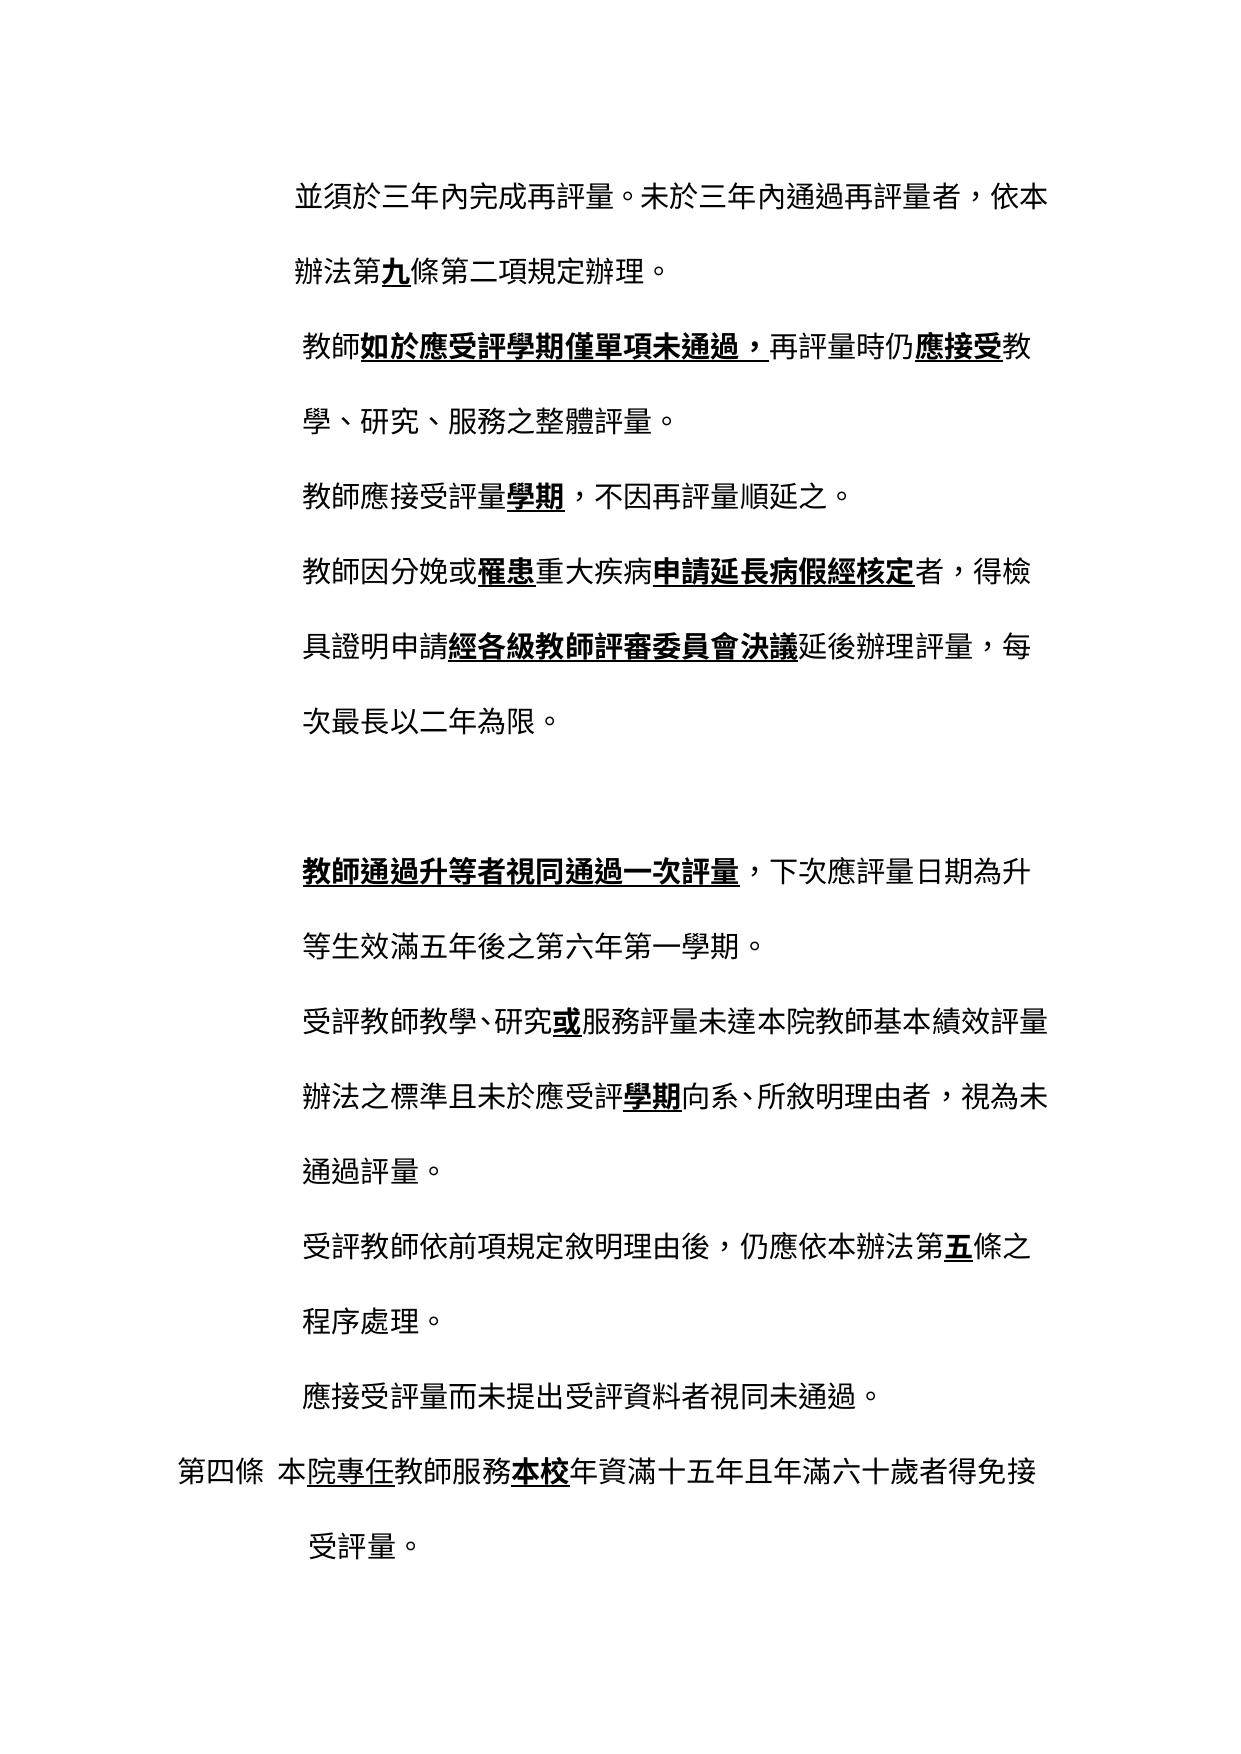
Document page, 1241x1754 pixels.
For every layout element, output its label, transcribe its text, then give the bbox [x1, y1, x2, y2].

text 受評教師依前項規定敘明理由後，仍應依本辦法第五條之程序處理。 [302, 1207, 1048, 1357]
text 教師應接受評量學期，不因再評量順延之。 [302, 457, 1048, 532]
text 教師如於應受評學期僅單項未通過，再評量時仍應接受教學、研究、服務之整體評量。 [302, 307, 1048, 457]
text 第四條 本院專任教師服務本校年資滿十五年且年滿六十歲者得免接受評量。 [177, 1432, 1048, 1582]
text 應接受評量而未提出受評資料者視同未通過。 [302, 1357, 1048, 1432]
text 教師因分娩或罹患重大疾病申請延長病假經核定者，得檢具證明申請經各級教師評審委員會決議延後辦理評量，每次最長以二年為限。 [302, 532, 1048, 757]
text 並須於三年內完成再評量。未於三年內通過再評量者，依本辦法第九條第二項規定辦理。 [177, 157, 1048, 307]
text 教師通過升等者視同通過一次評量，下次應評量日期為升等生效滿五年後之第六年第一學期。 [302, 832, 1048, 982]
text 受評教師教學、研究或服務評量未達本院教師基本績效評量辦法之標準且未於應受評學期向系、所敘明理由者，視為未通過評量。 [302, 982, 1048, 1207]
